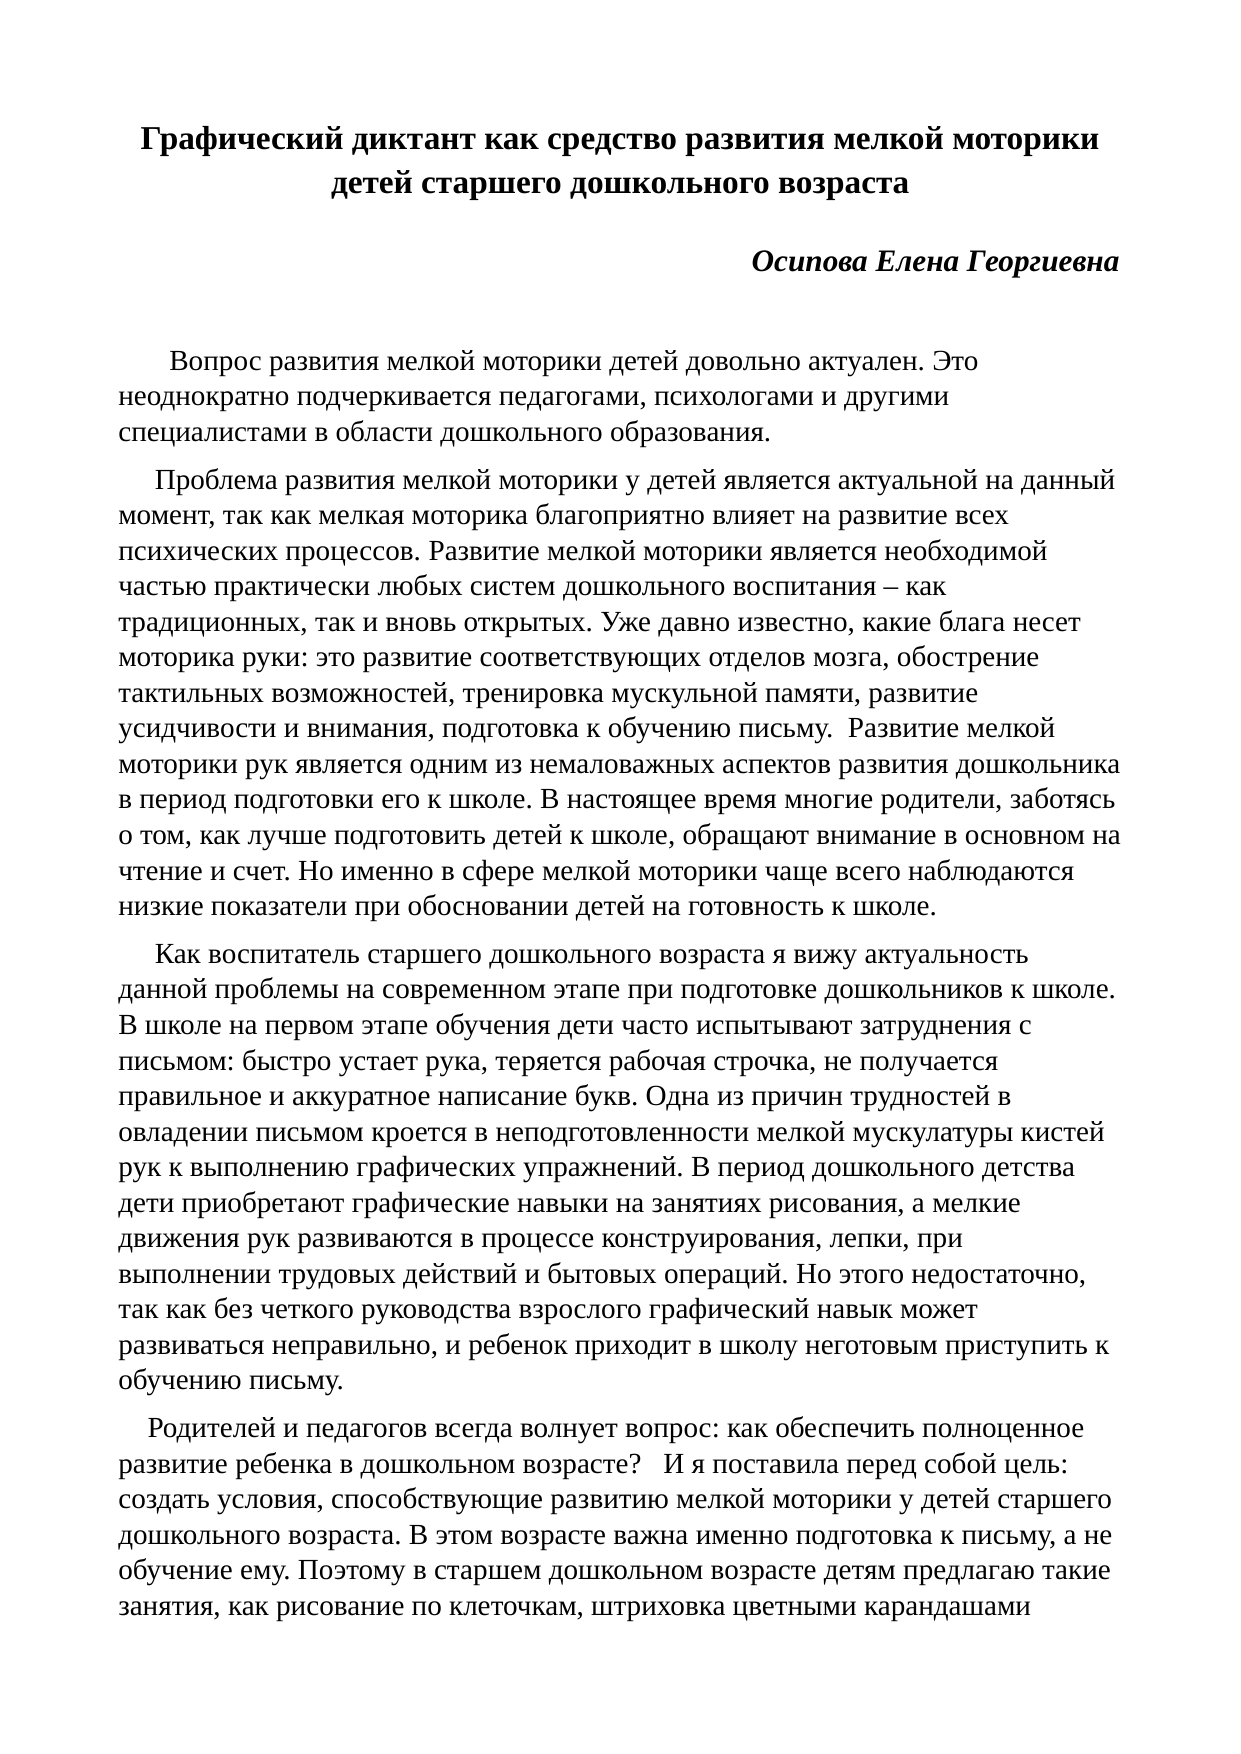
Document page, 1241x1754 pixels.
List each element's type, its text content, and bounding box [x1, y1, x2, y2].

text Осипова Елена Георгиевна [118, 242, 1122, 278]
text Проблема развития мелкой моторики у детей является актуальной на данный момент, так как мелкая моторика благоприятно влияет на развитие всех психических процессов. Развитие мелкой моторики является необходимой частью практически любых систем дошкольного воспитания – как традиционных, так и вновь открытых. Уже давно известно, какие блага несет моторика руки: это развитие соответствующих отделов мозга, обострение тактильных возможностей, тренировка мускульной памяти, развитие усидчивости и внимания, подготовка к обучению письму. Развитие мелкой моторики рук является одним из немаловажных аспектов развития дошкольника в период подготовки его к школе. В настоящее время многие родители, заботясь о том, как лучше подготовить детей к школе, обращают внимание в основном на чтение и счет. Но именно в сфере мелкой моторики чаще всего наблюдаются низкие показатели при обосновании детей на готовность к школе. [118, 462, 1122, 922]
text Родителей и педагогов всегда волнует вопрос: как обеспечить полноценное развитие ребенка в дошкольном возрасте? И я поставила перед собой цель: создать условия, способствующие развитию мелкой моторики у детей старшего дошкольного возраста. В этом возрасте важна именно подготовка к письму, а не обучение ему. Поэтому в старшем дошкольном возрасте детям предлагаю такие занятия, как рисование по клеточкам, штриховка цветными карандашами [118, 1410, 1122, 1622]
text Как воспитатель старшего дошкольного возраста я вижу актуальность данной проблемы на современном этапе при подготовке дошкольников к школе. В школе на первом этапе обучения дети часто испытывают затруднения с письмом: быстро устает рука, теряется рабочая строчка, не получается правильное и аккуратное написание букв. Одна из причин трудностей в овладении письмом кроется в неподготовленности мелкой мускулатуры кистей рук к выполнению графических упражнений. В период дошкольного детства дети приобретают графические навыки на занятиях рисования, а мелкие движения рук развиваются в процессе конструирования, лепки, при выполнении трудовых действий и бытовых операций. Но этого недостаточно, так как без четкого руководства взрослого графический навык может развиваться неправильно, и ребенок приходит в школу неготовым приступить к обучению письму. [118, 936, 1122, 1396]
text Вопрос развития мелкой моторики детей довольно актуален. Это неоднократно подчеркивается педагогами, психологами и другими специалистами в области дошкольного образования. [118, 343, 1122, 447]
text Графический диктант как средство развития мелкой моторики детей старшего дошкольного возраста [118, 118, 1122, 201]
